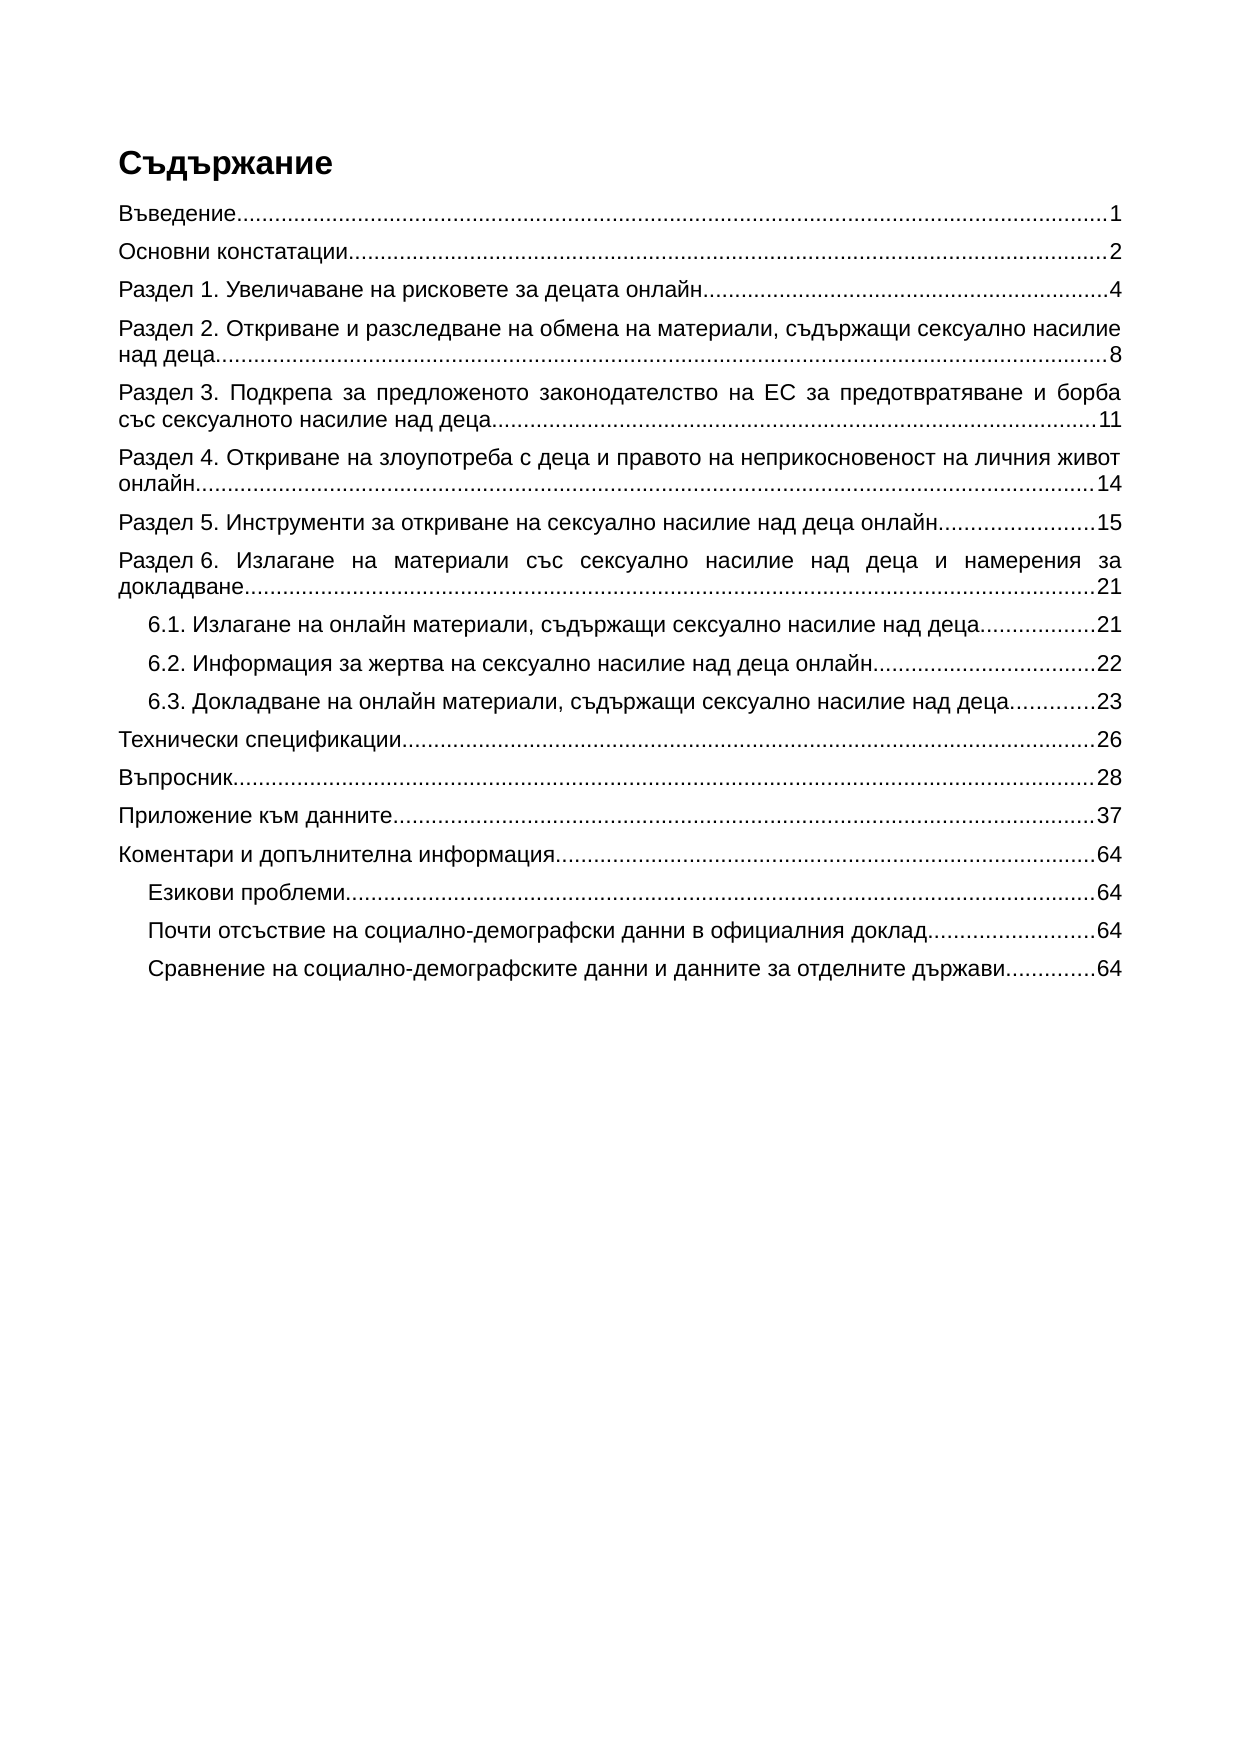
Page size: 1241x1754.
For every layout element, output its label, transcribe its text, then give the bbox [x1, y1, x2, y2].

text 6.3. Докладване на онлайн материали, съдържащи сексуално насилие над деца 23 [148, 688, 1122, 714]
text Раздел 5. Инструменти за откриване на сексуално насилие над деца онлайн 15 [118, 508, 1122, 535]
text 6.2. Информация за жертва на сексуално насилие над деца онлайн 22 [148, 649, 1122, 676]
text Коментари и допълнителна информация 64 [118, 841, 1122, 867]
text Раздел 3. Подкрепа за предложеното законодателство на ЕС за предотвратяване и борба със сексуалното насилие над деца 11 [118, 379, 1122, 432]
text Езикови проблеми 64 [148, 879, 1122, 905]
text Приложение към данните 37 [118, 802, 1122, 829]
subtitle Съдържание [118, 143, 1122, 182]
text Раздел 2. Откриване и разследване на обмена на материали, съдържащи сексуално насилие над деца 8 [118, 315, 1122, 367]
text Въведение 1 [118, 200, 1122, 226]
text Раздел 4. Откриване на злоупотреба с деца и правото на неприкосновеност на личния живот онлайн 14 [118, 444, 1122, 497]
text 6.1. Излагане на онлайн материали, съдържащи сексуално насилие над деца 21 [148, 611, 1122, 638]
text Раздел 6. Излагане на материали със сексуално насилие над деца и намерения за докладване 21 [118, 547, 1122, 599]
text Почти отсъствие на социално-демографски данни в официалния доклад 64 [148, 917, 1122, 943]
text Въпросник 28 [118, 764, 1122, 791]
text Раздел 1. Увеличаване на рисковете за децата онлайн 4 [118, 276, 1122, 303]
text Технически спецификации 26 [118, 726, 1122, 752]
text Основни констатации 2 [118, 238, 1122, 264]
text Сравнение на социално-демографските данни и данните за отделните държави 64 [148, 955, 1122, 982]
